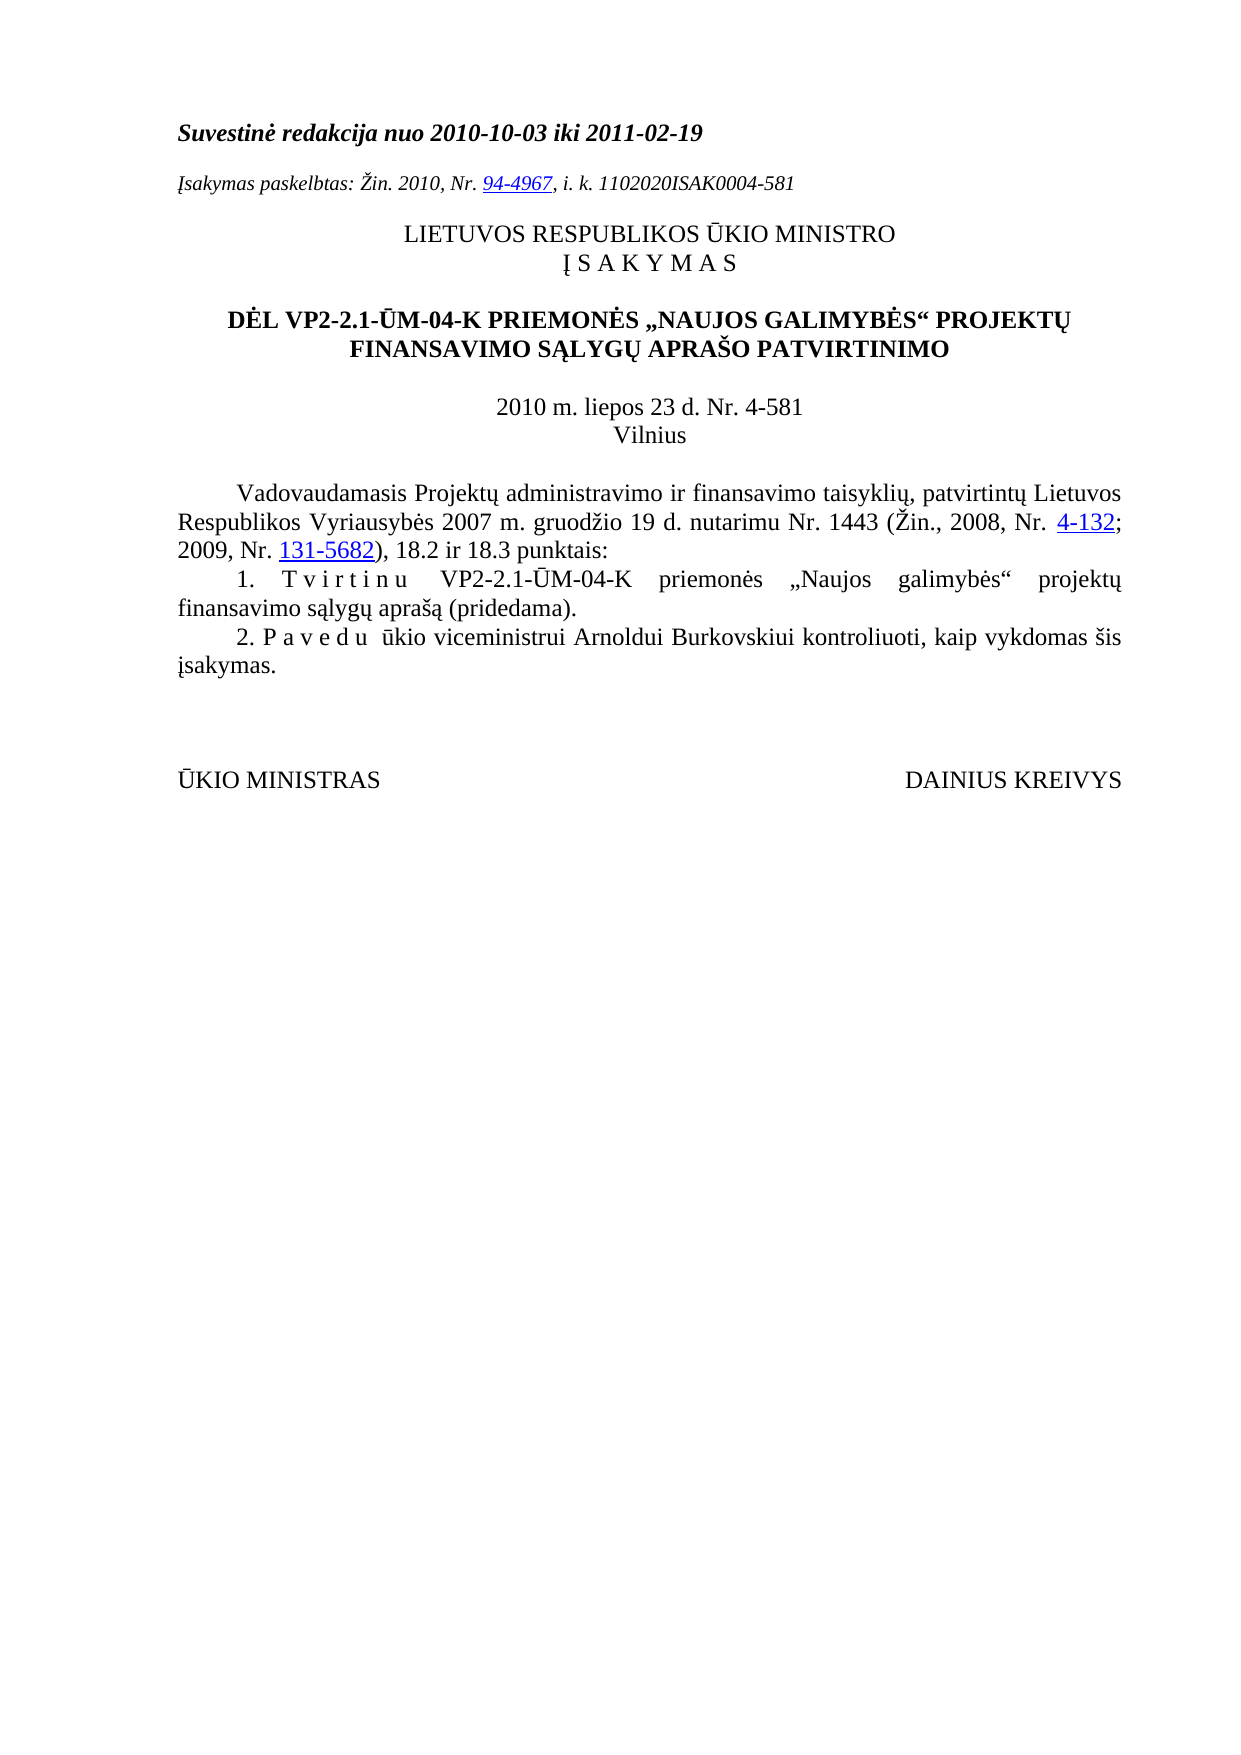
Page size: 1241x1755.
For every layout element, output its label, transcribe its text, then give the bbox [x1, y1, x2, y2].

text DĖL VP2-2.1-ŪM-04-K PRIEMONĖS „naujos galimybės“ PROJEKTŲ FINANSAVIMO SĄLYGŲ APRAŠO patvirtinimo [177, 305, 1122, 363]
text ĮSAKYMAS [177, 248, 1122, 277]
text Vilnius [177, 420, 1122, 449]
text 2010 m. liepos 23 d. Nr. 4-581 [177, 392, 1122, 420]
text Įsakymas paskelbtas: Žin. 2010, Nr. 94-4967, i. k. 1102020ISAK0004-581 [177, 171, 1122, 195]
text LIETUVOS RESPUBLIKOS ŪKIO MINISTRO [177, 219, 1122, 248]
text Ūkio ministras Dainius Kreivys [177, 765, 1122, 794]
text Suvestinė redakcija nuo 2010-10-03 iki 2011-02-19 [177, 118, 1122, 147]
text 2. Pavedu ūkio viceministrui Arnoldui Burkovskiui kontroliuoti, kaip vykdomas šis įsakymas. [177, 622, 1122, 679]
text 1. Tvirtinu VP2-2.1-ŪM-04-K priemonės „Naujos galimybės“ projektų finansavimo sąlygų aprašą (pridedama). [177, 564, 1122, 622]
text Vadovaudamasis Projektų administravimo ir finansavimo taisyklių, patvirtintų Lietuvos Respublikos Vyriausybės 2007 m. gruodžio 19 d. nutarimu Nr. 1443 (Žin., 2008, Nr. 4-132; 2009, Nr. 131-5682), 18.2 ir 18.3 punktais: [177, 478, 1122, 564]
